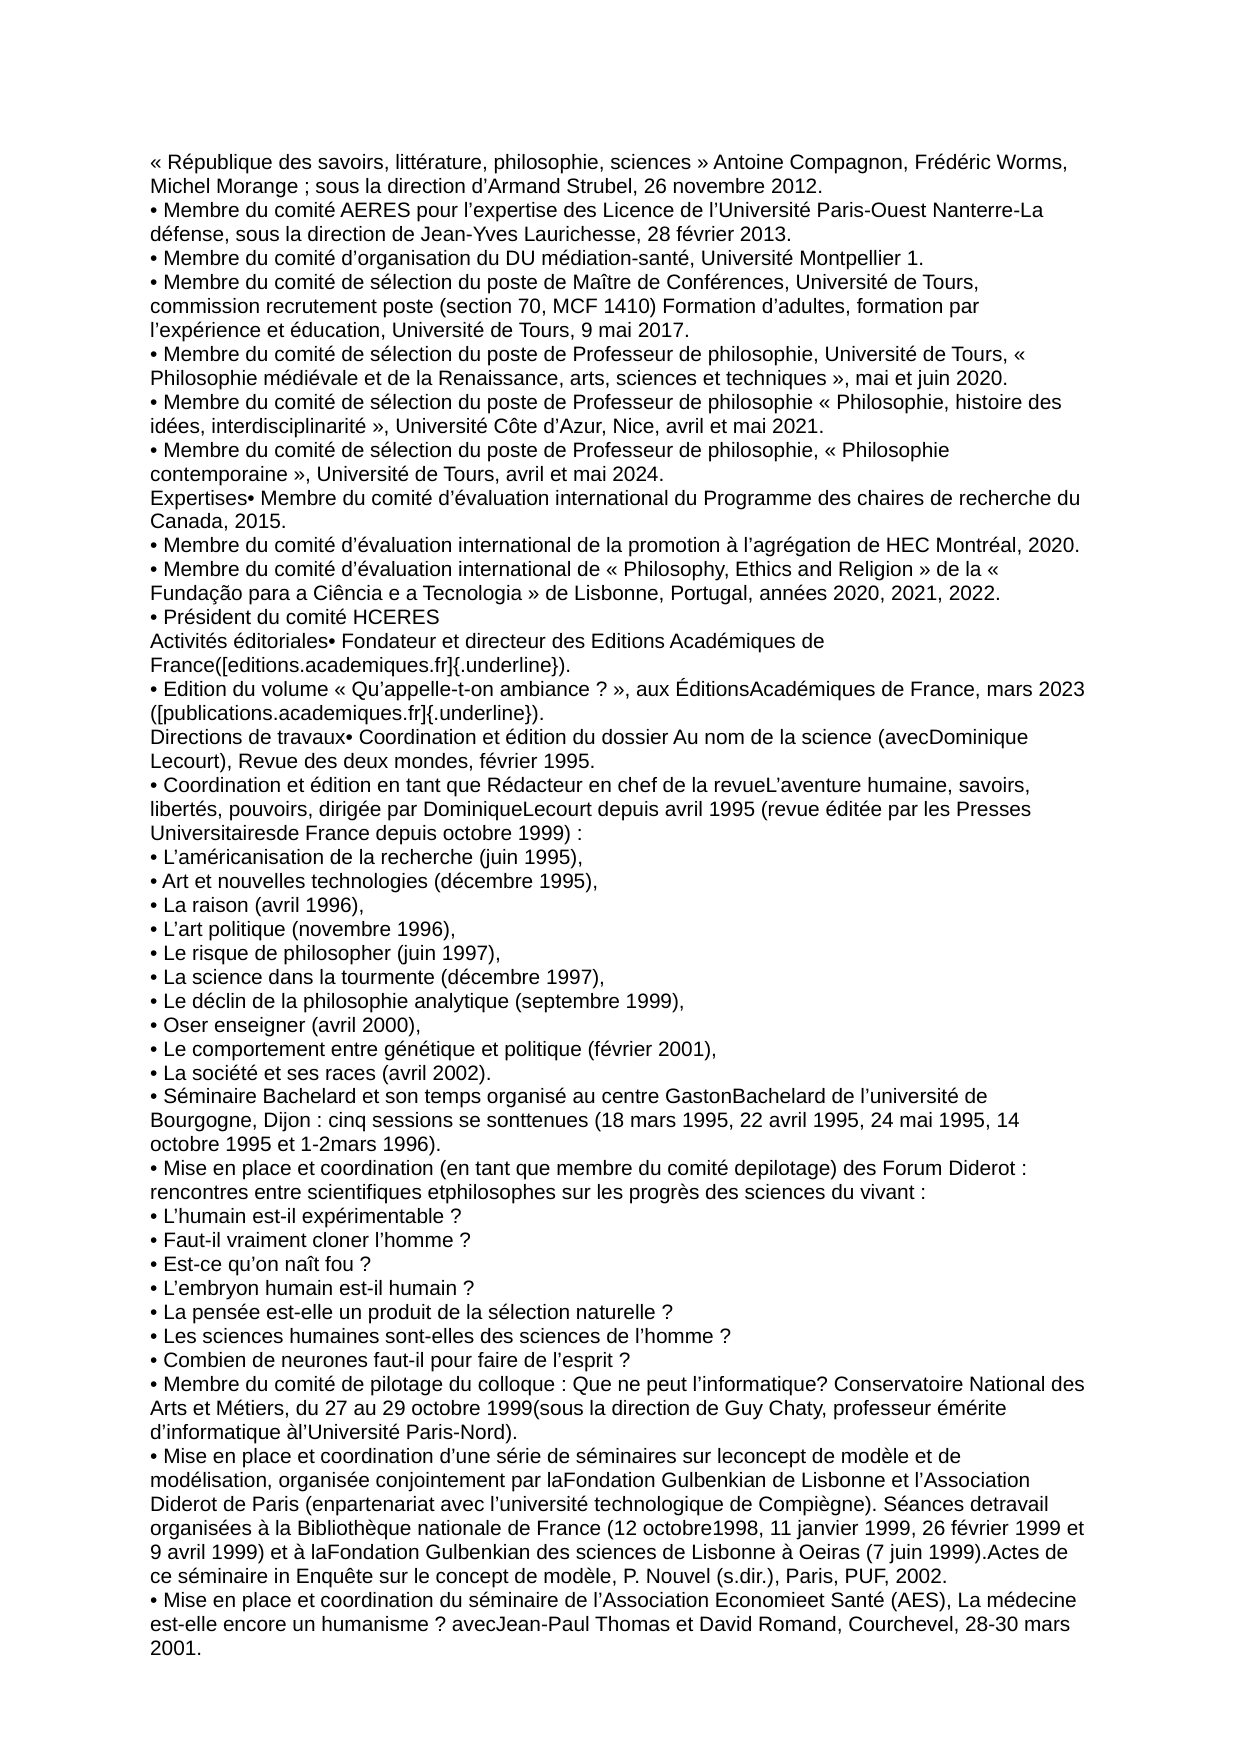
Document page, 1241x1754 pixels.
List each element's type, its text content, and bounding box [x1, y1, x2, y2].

text • Mise en place et coordination du séminaire de l’Association Economieet Santé (AES), La médecine est-elle encore un humanisme ? avecJean-Paul Thomas et David Romand, Courchevel, 28-30 mars 2001. [150, 1587, 1090, 1659]
text • Faut-il vraiment cloner l’homme ? [150, 1228, 1090, 1252]
text • Membre du comité de sélection du poste de Professeur de philosophie, Université de Tours, « Philosophie médiévale et de la Renaissance, arts, sciences et techniques », mai et juin 2020. [150, 342, 1090, 389]
text • La raison (avril 1996), [150, 893, 1090, 917]
text • L’embryon humain est-il humain ? [150, 1276, 1090, 1300]
text • Coordination et édition en tant que Rédacteur en chef de la revueL’aventure humaine, savoirs, libertés, pouvoirs, dirigée par DominiqueLecourt depuis avril 1995 (revue éditée par les Presses Universitairesde France depuis octobre 1999) : [150, 773, 1090, 845]
text • L’humain est-il expérimentable ? [150, 1204, 1090, 1228]
text • L’américanisation de la recherche (juin 1995), [150, 845, 1090, 869]
text • Oser enseigner (avril 2000), [150, 1012, 1090, 1036]
text Expertises• Membre du comité d’évaluation international du Programme des chaires de recherche du Canada, 2015. [150, 485, 1090, 533]
text Activités éditoriales• Fondateur et directeur des Editions Académiques de France([editions.academiques.fr]{.underline}). [150, 629, 1090, 677]
text • La pensée est-elle un produit de la sélection naturelle ? [150, 1300, 1090, 1324]
text • Mise en place et coordination d’une série de séminaires sur leconcept de modèle et de modélisation, organisée conjointement par laFondation Gulbenkian de Lisbonne et l’Association Diderot de Paris (enpartenariat avec l’université technologique de Compiègne). Séances detravail organisées à la Bibliothèque nationale de France (12 octobre1998, 11 janvier 1999, 26 février 1999 et 9 avril 1999) et à laFondation Gulbenkian des sciences de Lisbonne à Oeiras (7 juin 1999).Actes de ce séminaire in Enquête sur le concept de modèle, P. Nouvel (s.dir.), Paris, PUF, 2002. [150, 1444, 1090, 1587]
text • Combien de neurones faut-il pour faire de l’esprit ? [150, 1348, 1090, 1372]
text • Séminaire Bachelard et son temps organisé au centre GastonBachelard de l’université de Bourgogne, Dijon : cinq sessions se sonttenues (18 mars 1995, 22 avril 1995, 24 mai 1995, 14 octobre 1995 et 1-2mars 1996). [150, 1084, 1090, 1156]
text • Membre du comité d’évaluation international de « Philosophy, Ethics and Religion » de la « Fundação para a Ciência e a Tecnologia » de Lisbonne, Portugal, années 2020, 2021, 2022. [150, 557, 1090, 605]
text • Membre du comité d’organisation du DU médiation-santé, Université Montpellier 1. [150, 246, 1090, 270]
text • Est-ce qu’on naît fou ? [150, 1252, 1090, 1276]
text « République des savoirs, littérature, philosophie, sciences » Antoine Compagnon, Frédéric Worms, Michel Morange ; sous la direction d’Armand Strubel, 26 novembre 2012. [150, 150, 1090, 198]
text • Les sciences humaines sont-elles des sciences de l’homme ? [150, 1324, 1090, 1348]
text • La société et ses races (avril 2002). [150, 1060, 1090, 1084]
text • Art et nouvelles technologies (décembre 1995), [150, 869, 1090, 893]
text • Le comportement entre génétique et politique (février 2001), [150, 1036, 1090, 1060]
text • Président du comité HCERES [150, 605, 1090, 629]
text • Mise en place et coordination (en tant que membre du comité depilotage) des Forum Diderot : rencontres entre scientifiques etphilosophes sur les progrès des sciences du vivant : [150, 1156, 1090, 1204]
text • L’art politique (novembre 1996), [150, 917, 1090, 941]
text • Le déclin de la philosophie analytique (septembre 1999), [150, 988, 1090, 1012]
text • La science dans la tourmente (décembre 1997), [150, 964, 1090, 988]
text • Membre du comité AERES pour l’expertise des Licence de l’Université Paris-Ouest Nanterre-La défense, sous la direction de Jean-Yves Laurichesse, 28 février 2013. [150, 198, 1090, 246]
text • Membre du comité d’évaluation international de la promotion à l’agrégation de HEC Montréal, 2020. [150, 533, 1090, 557]
text Directions de travaux• Coordination et édition du dossier Au nom de la science (avecDominique Lecourt), Revue des deux mondes, février 1995. [150, 725, 1090, 773]
text • Membre du comité de pilotage du colloque : Que ne peut l’informatique? Conservatoire National des Arts et Métiers, du 27 au 29 octobre 1999(sous la direction de Guy Chaty, professeur émérite d’informatique àl’Université Paris-Nord). [150, 1372, 1090, 1444]
text • Membre du comité de sélection du poste de Professeur de philosophie « Philosophie, histoire des idées, interdisciplinarité », Université Côte d’Azur, Nice, avril et mai 2021. [150, 389, 1090, 437]
text • Membre du comité de sélection du poste de Professeur de philosophie, « Philosophie contemporaine », Université de Tours, avril et mai 2024. [150, 437, 1090, 485]
text • Membre du comité de sélection du poste de Maître de Conférences, Université de Tours, commission recrutement poste (section 70, MCF 1410) Formation d’adultes, formation par l’expérience et éducation, Université de Tours, 9 mai 2017. [150, 270, 1090, 342]
text • Edition du volume « Qu’appelle-t-on ambiance ? », aux ÉditionsAcadémiques de France, mars 2023 ([publications.academiques.fr]{.underline}). [150, 677, 1090, 725]
text • Le risque de philosopher (juin 1997), [150, 941, 1090, 964]
